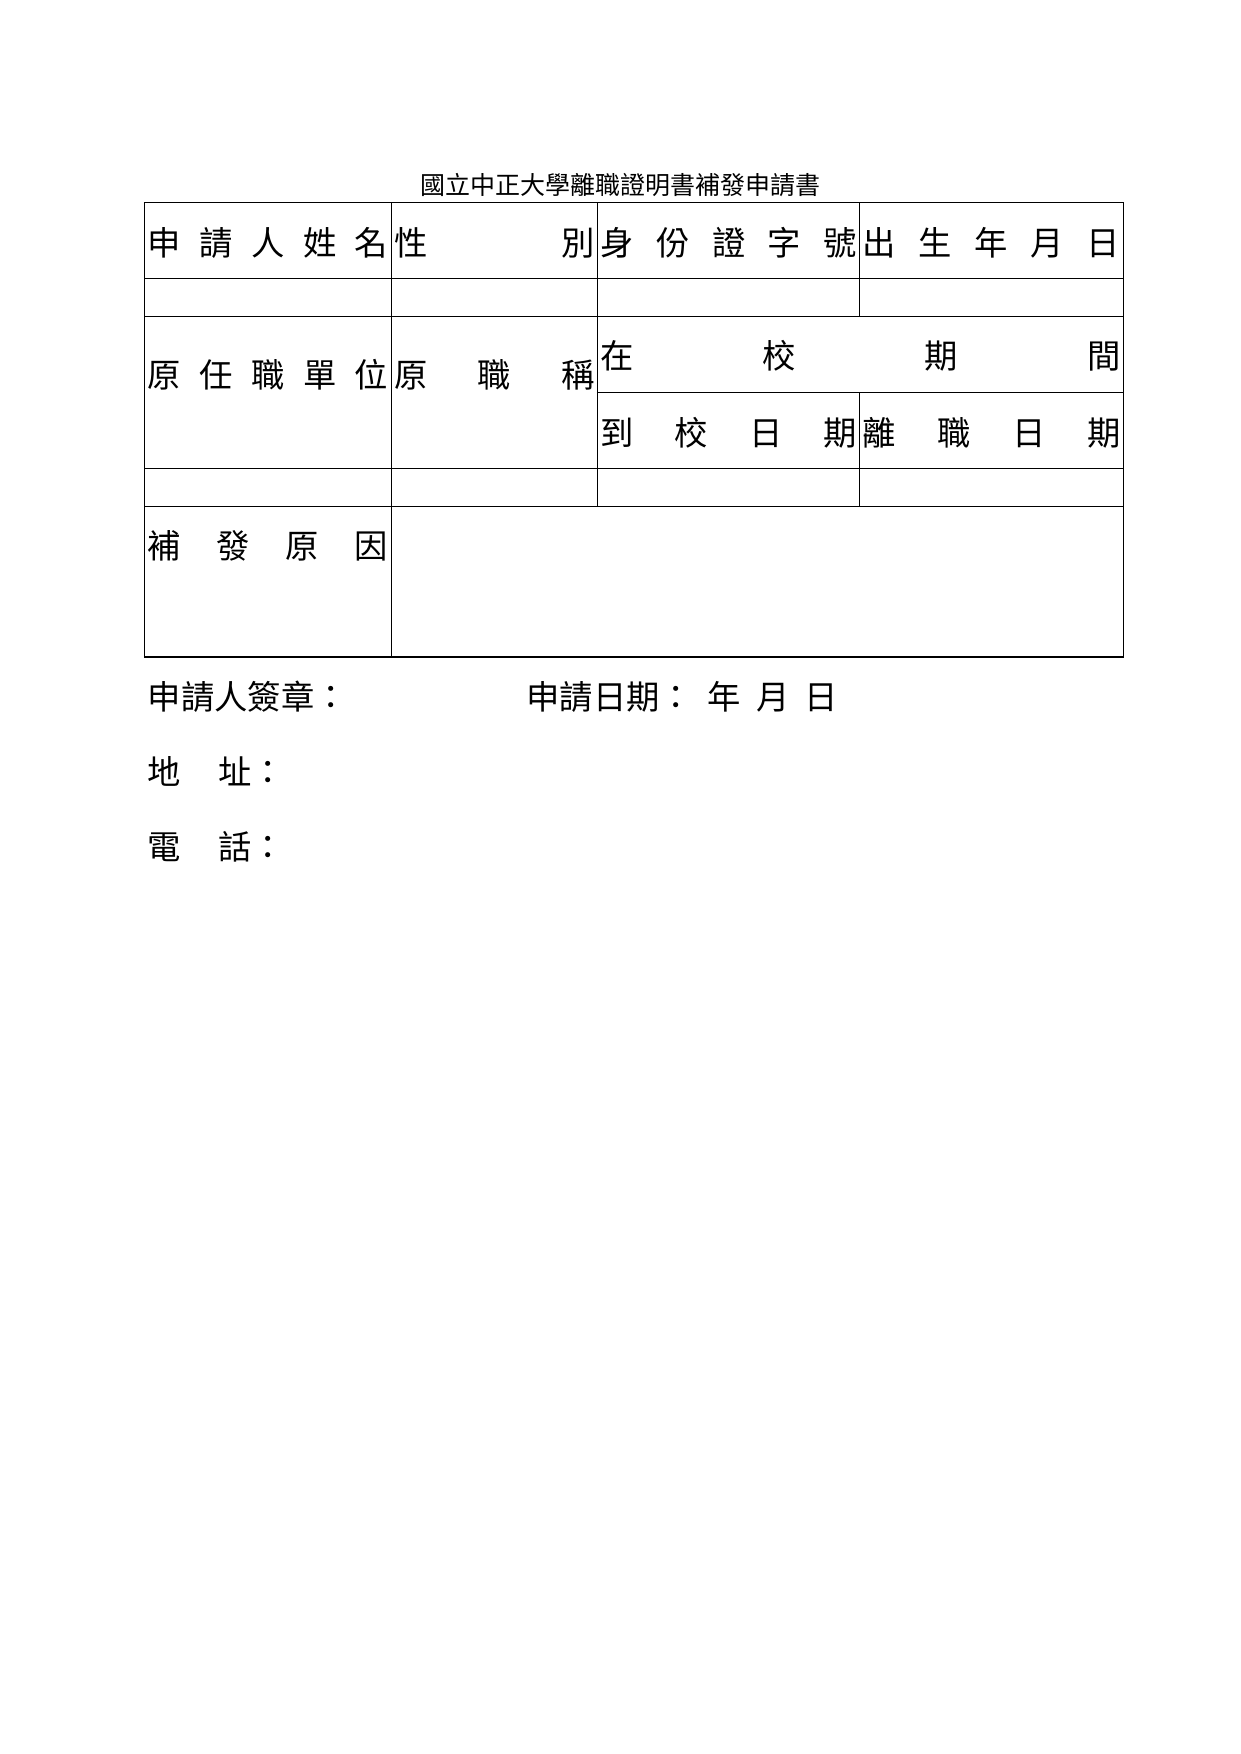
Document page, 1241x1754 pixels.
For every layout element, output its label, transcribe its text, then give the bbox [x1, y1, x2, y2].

table_cell 到校日期 [598, 393, 859, 468]
table_cell 補發原因 [145, 507, 391, 656]
text 地 址： [148, 732, 1092, 807]
table_cell [392, 469, 597, 506]
table_cell [860, 469, 1123, 506]
table_header 身份證字號 [598, 203, 859, 278]
table_cell [860, 279, 1123, 316]
table_cell [392, 279, 597, 316]
table_cell 離職日期 [860, 393, 1123, 468]
table_header 出生年月日 [860, 203, 1123, 278]
text 電 話： [148, 807, 1092, 882]
table_cell [392, 507, 1123, 656]
table_cell 在校期間 [598, 317, 1123, 392]
table_header 性別 [392, 203, 597, 278]
text 申請人簽章： 申請日期： 年 月 日 [148, 658, 1092, 732]
table_cell [145, 469, 391, 506]
table_cell [598, 279, 859, 316]
table_cell [145, 279, 391, 316]
table_header 申請人姓名 [145, 203, 391, 278]
table_cell [598, 469, 859, 506]
text 國立中正大學離職證明書補發申請書 [148, 164, 1092, 202]
table_cell 原職稱 [392, 317, 597, 468]
table_cell 原任職單位 [145, 317, 391, 468]
